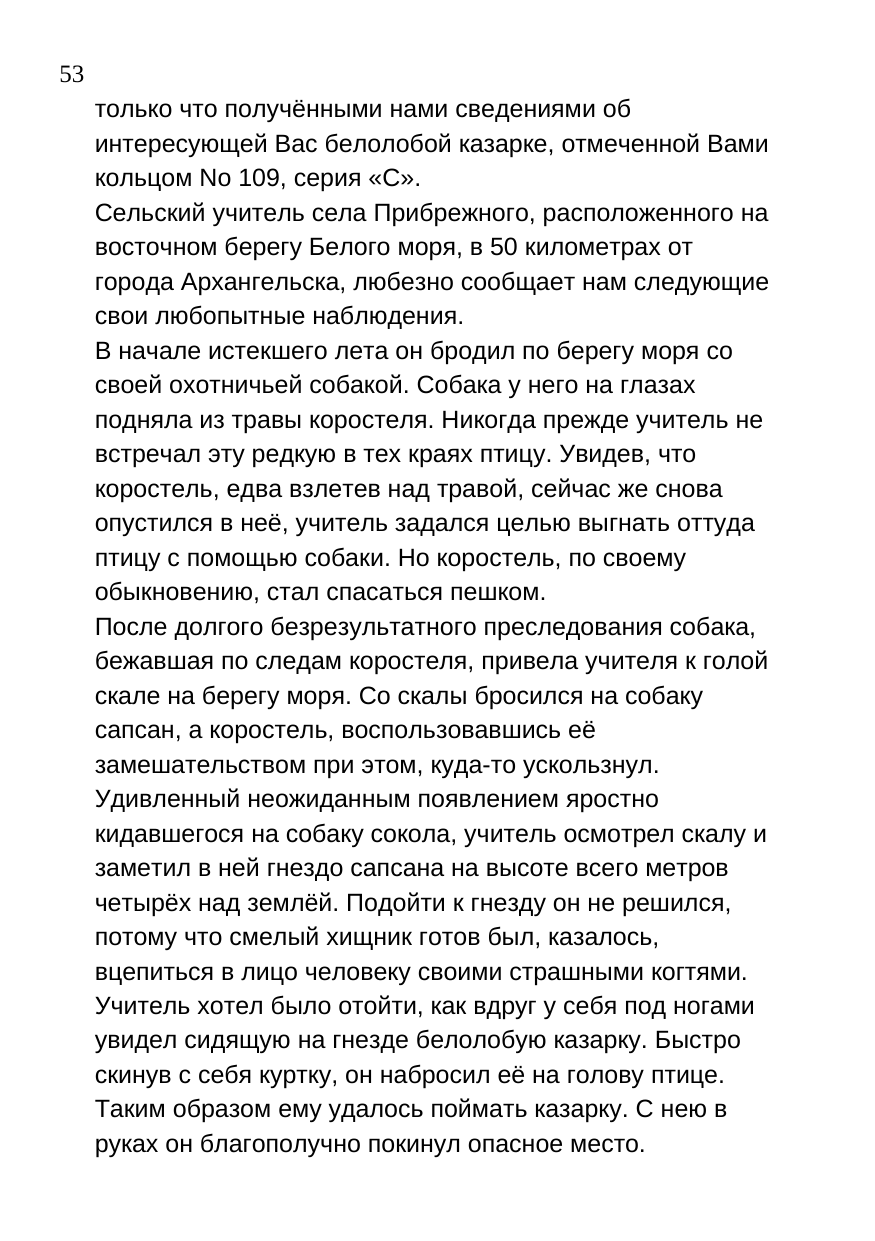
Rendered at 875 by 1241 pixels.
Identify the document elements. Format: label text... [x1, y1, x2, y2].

text Удивленный неожиданным появлением яростно кидавшегося на собаку сокола, учитель осмотрел скалу и заметил в ней гнездо сапсана на высоте всего метров четырёх над землёй. Подойти к гнезду он не решился, потому что смелый хищник готов был, казалось, вцепиться в лицо человеку своими страшными когтями. Учитель хотел было отойти, как вдруг у себя под ногами увидел сидящую на гнезде белолобую казарку. Быстро скинув с себя куртку, он набросил её на голову птице. [94, 784, 779, 1089]
text только что получёнными нами сведениями об интересующей Вас белолобой казарке, отмеченной Вами кольцом No 109, серия «С». [94, 94, 779, 192]
text Таким образом ему удалось поймать казарку. С нею в руках он благополучно покинул опасное место. [94, 1094, 779, 1158]
text Сельский учитель села Прибрежного, расположенного на восточном берегу Белого моря, в 50 километрах от города Архангельска, любезно сообщает нам следующие свои любопытные наблюдения. [94, 198, 779, 330]
text После долгого безрезультатного преследования собака, бежавшая по следам коростеля, привела учителя к голой скале на берегу моря. Со скалы бросился на собаку сапсан, а коростель, воспользовавшись её замешательством при этом, куда-то ускользнул. [94, 612, 779, 778]
text В начале истекшего лета он бродил по берегу моря со своей охотничьей собакой. Собака у него на глазах подняла из травы коростеля. Никогда прежде учитель не встречал эту редкую в тех краях птицу. Увидев, что коростель, едва взлетев над травой, сейчас же снова опустился в неё, учитель задался целью выгнать оттуда птицу с помощью собаки. Но коростель, по своему обыкновению, стал спасаться пешком. [94, 336, 779, 606]
